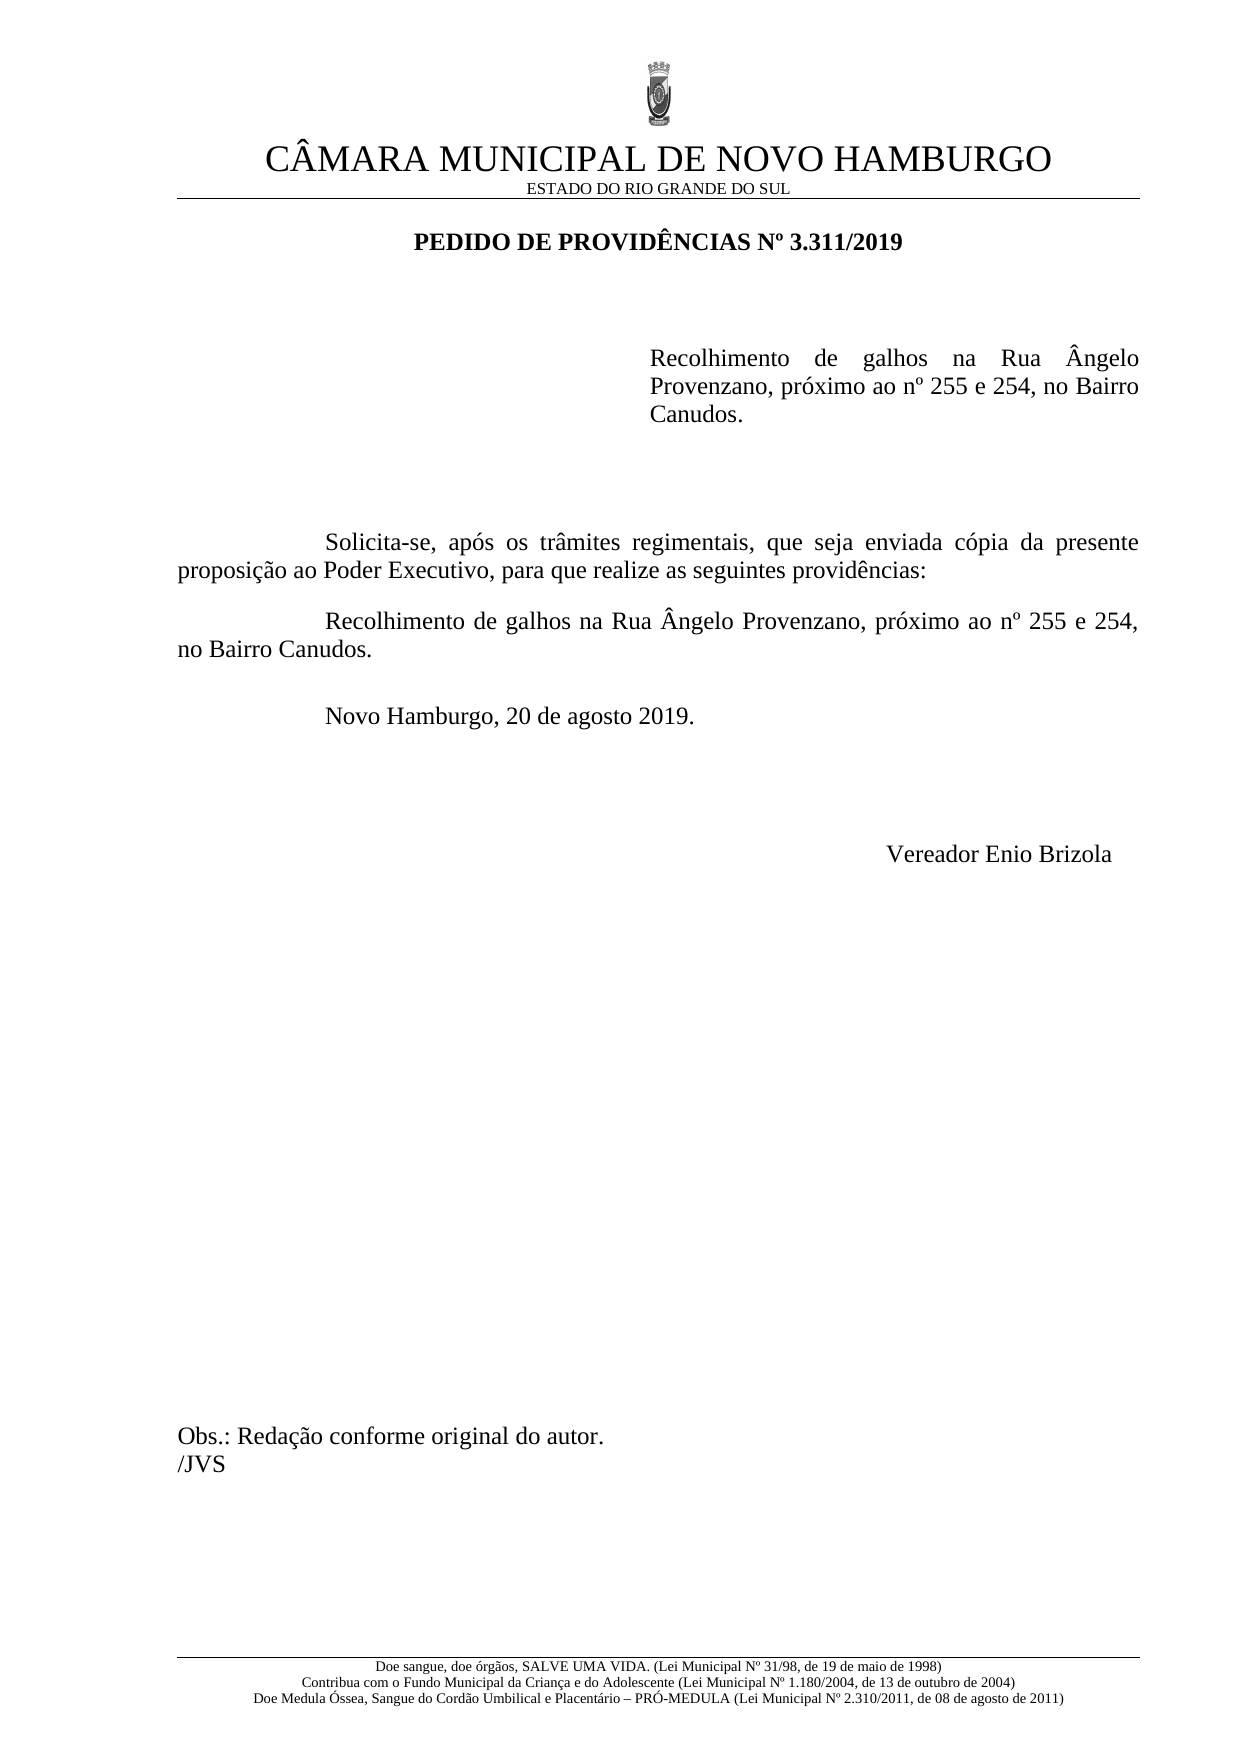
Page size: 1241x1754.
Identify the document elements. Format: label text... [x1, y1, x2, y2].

text Obs.: Redação conforme original do autor. [177, 1422, 1140, 1450]
text Recolhimento de galhos na Rua Ângelo Provenzano, próximo ao nº 255 e 254, no Bairro Canudos. [649, 344, 1140, 428]
text Vereador Enio Brizola [177, 840, 1140, 868]
text PEDIDO DE PROVIDÊNCIAS Nº 3.311/2019 [177, 228, 1140, 256]
text Solicita-se, após os trâmites regimentais, que seja enviada cópia da presente proposição ao Poder Executivo, para que realize as seguintes providências: [177, 528, 1140, 583]
text Recolhimento de galhos na Rua Ângelo Provenzano, próximo ao nº 255 e 254, no Bairro Canudos. [177, 607, 1140, 662]
text Novo Hamburgo, 20 de agosto 2019. [177, 702, 1140, 729]
text /JVS [177, 1450, 1140, 1478]
